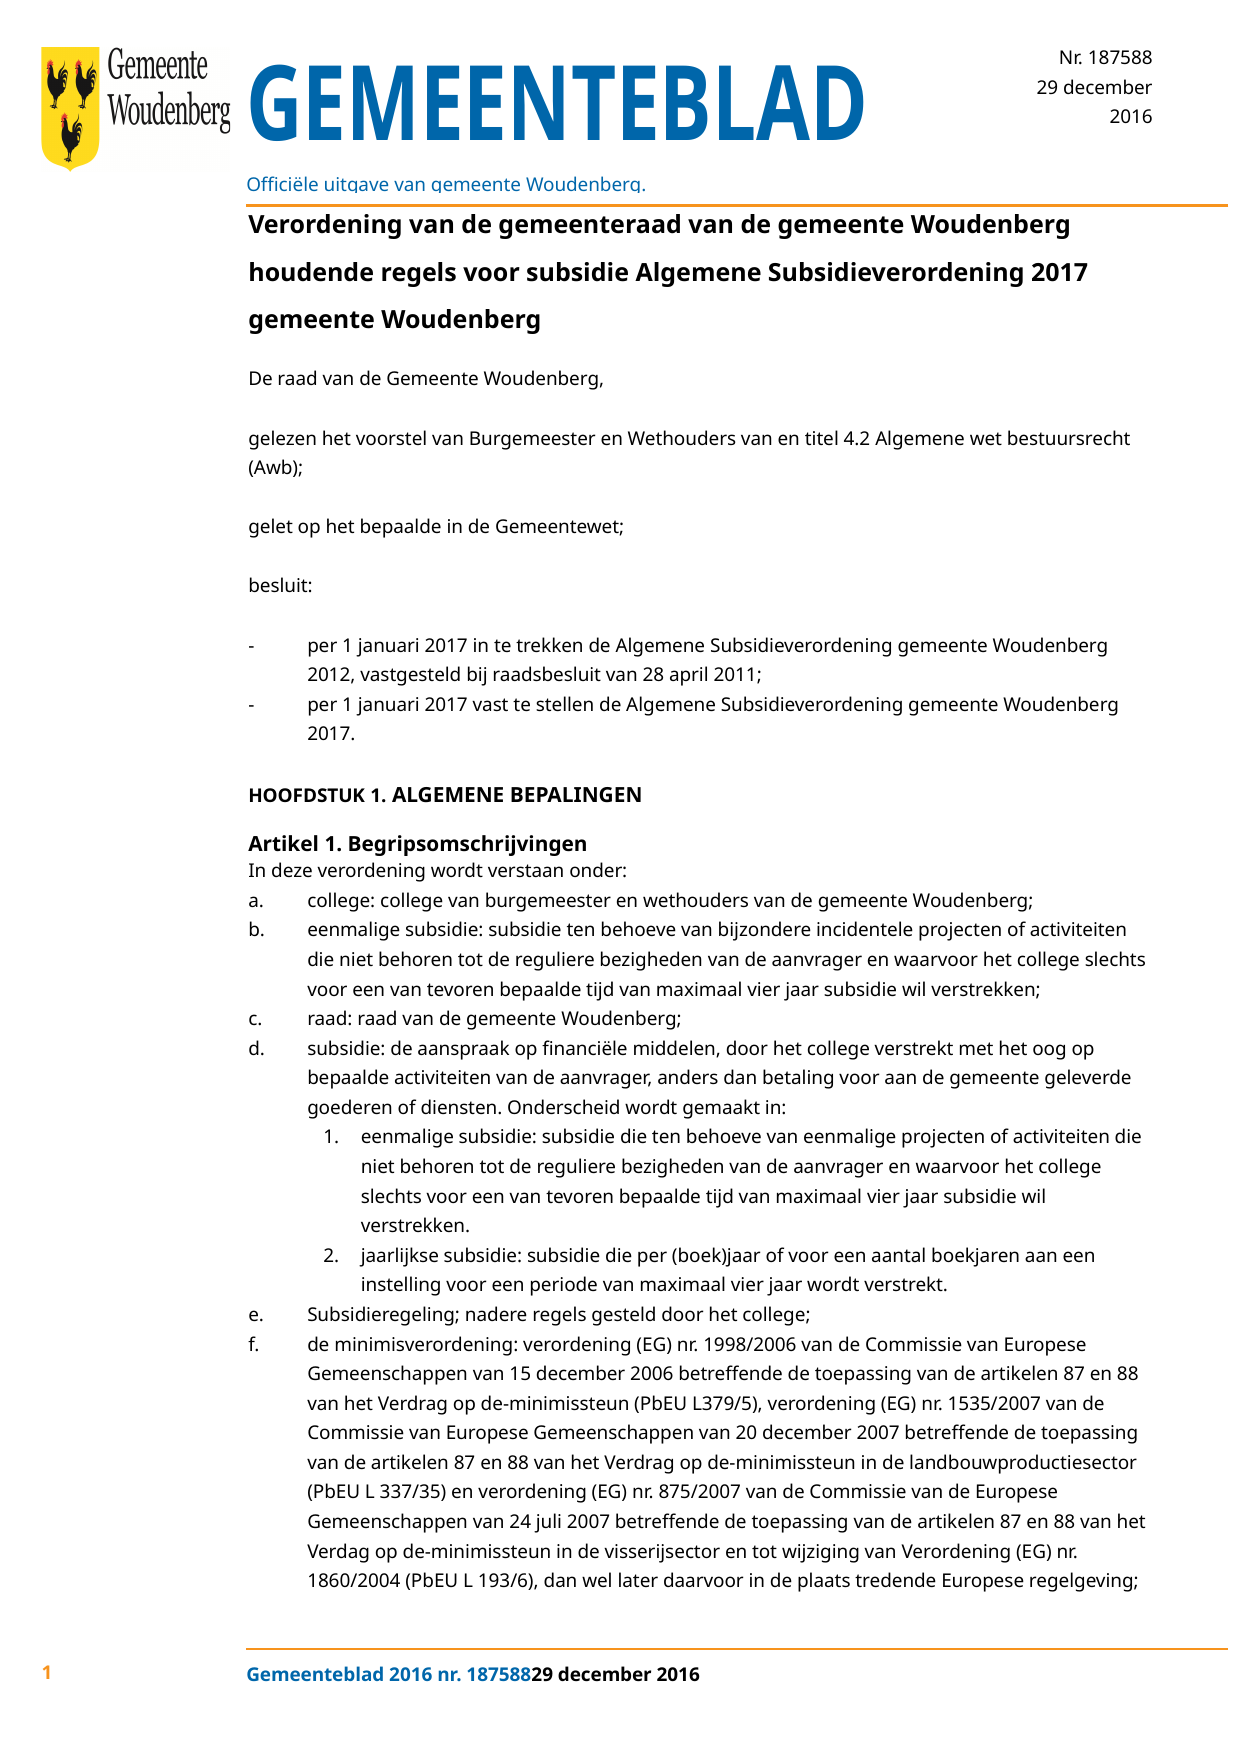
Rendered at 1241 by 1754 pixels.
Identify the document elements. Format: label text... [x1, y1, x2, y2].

list de minimisverordening: verordening (EG) nr. 1998/2006 van de Commissie van Europese Gemeenschappen van 15 december 2006 betreffende de toepassing van de artikelen 87 en 88 van het Verdrag op de-minimissteun (PbEU L379/5), verordening (EG) nr. 1535/2007 van de Commissie van Europese Gemeenschappen van 20 december 2007 betreffende de toepassing van de artikelen 87 en 88 van het Verdrag op de-minimissteun in de landbouwproductiesector (PbEU L 337/35) en verordening (EG) nr. 875/2007 van de Commissie van de Europese Gemeenschappen van 24 juli 2007 betreffende de toepassing van de artikelen 87 en 88 van het Verdag op de-minimissteun in de visserijsector en tot wijziging van Verordening (EG) nr. 1860/2004 (PbEU L 193/6), dan wel later daarvoor in de plaats tredende Europese regelgeving; [248, 1331, 1152, 1593]
list per 1 januari 2017 in te trekken de Algemene Subsidieverordening gemeente Woudenberg 2012, vastgesteld bij raadsbesluit van 28 april 2011; [248, 632, 1152, 687]
list eenmalige subsidie: subsidie die ten behoeve van eenmalige projecten of activiteiten die niet behoren tot de reguliere bezigheden van de aanvrager en waarvoor het college slechts voor een van tevoren bepaalde tijd van maximaal vier jaar subsidie wil verstrekken. [323, 1124, 1152, 1238]
text Artikel 1. Begripsomschrijvingen [248, 829, 1152, 857]
list jaarlijkse subsidie: subsidie die per (boek)jaar of voor een aantal boekjaren aan een instelling voor een periode van maximaal vier jaar wordt verstrekt. [323, 1242, 1152, 1297]
text HOOFDSTUK 1. ALGEMENE BEPALINGEN [248, 780, 1152, 808]
list eenmalige subsidie: subsidie ten behoeve van bijzondere incidentele projecten of activiteiten die niet behoren tot de reguliere bezigheden van de aanvrager en waarvoor het college slechts voor een van tevoren bepaalde tijd van maximaal vier jaar subsidie wil verstrekken; [248, 917, 1152, 1001]
text gelet op het bepaalde in de Gemeentewet; [248, 513, 1152, 539]
text De raad van de Gemeente Woudenberg, [248, 366, 1152, 391]
text In deze verordening wordt verstaan onder: [248, 857, 1152, 883]
text gelezen het voorstel van Burgemeester en Wethouders van en titel 4.2 Algemene wet bestuursrecht (Awb); [248, 425, 1152, 480]
list college: college van burgemeester en wethouders van de gemeente Woudenberg; [248, 887, 1152, 913]
list raad: raad van de gemeente Woudenberg; [248, 1005, 1152, 1031]
list per 1 januari 2017 vast te stellen de Algemene Subsidieverordening gemeente Woudenberg 2017. [248, 691, 1152, 746]
text besluit: [248, 573, 1152, 598]
text Verordening van de gemeenteraad van de gemeente Woudenberg houdende regels voor subsidie Algemene Subsidieverordening 2017 gemeente Woudenberg [248, 207, 1152, 336]
list Subsidieregeling; nadere regels gesteld door het college; [248, 1301, 1152, 1327]
list subsidie: de aanspraak op financiële middelen, door het college verstrekt met het oog op bepaalde activiteiten van de aanvrager, anders dan betaling voor aan de gemeente geleverde goederen of diensten. Onderscheid wordt gemaakt in: [248, 1035, 1152, 1120]
picture [41, 47, 231, 172]
